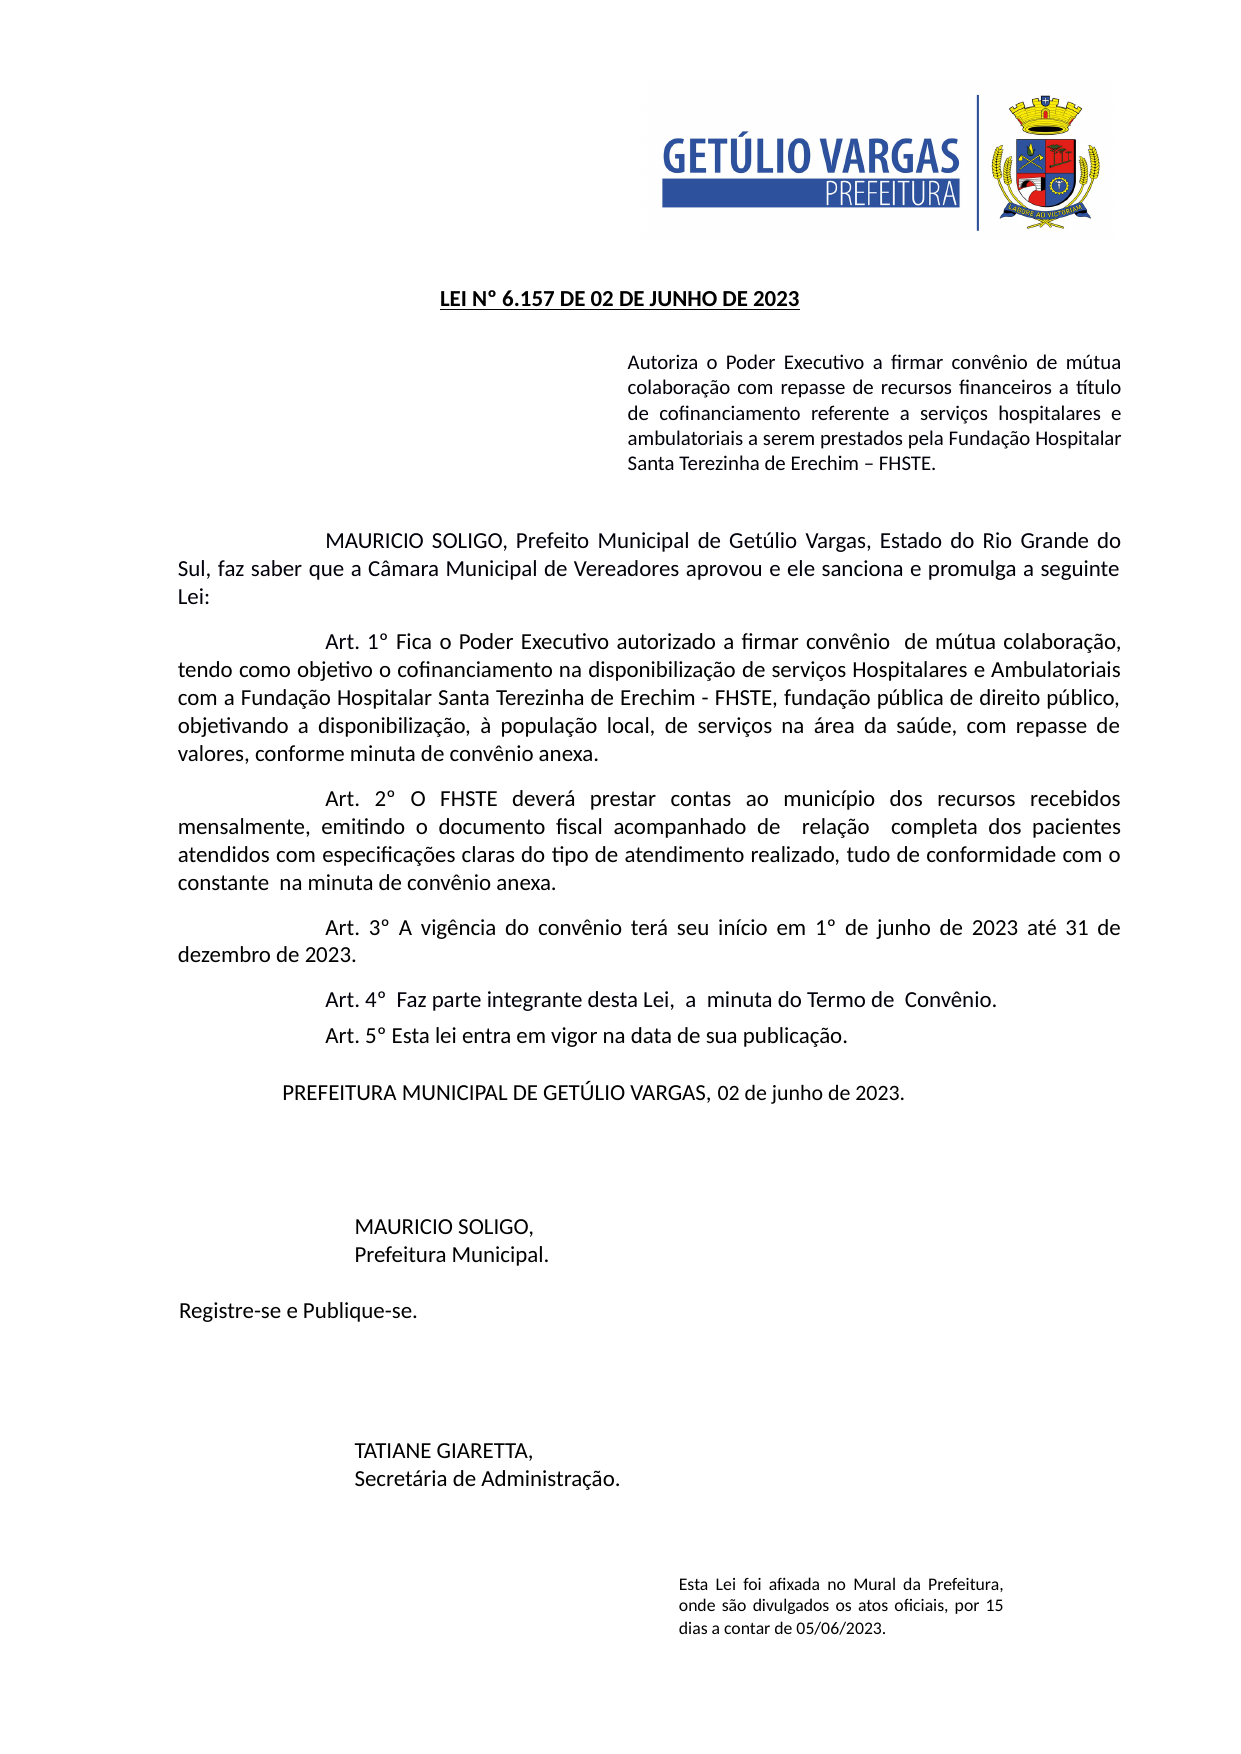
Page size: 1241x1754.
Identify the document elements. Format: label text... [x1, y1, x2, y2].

text Esta Lei foi afixada no Mural da Prefeitura, onde são divulgados os atos oficiais, por 15 dias a contar de 05/06/2023. [679, 1573, 1004, 1639]
text Registre-se e Publique-se. [177, 1296, 1005, 1324]
text TATIANE GIARETTA, [177, 1437, 1004, 1464]
text LEI Nº 6.157 DE 02 DE JUNHO DE 2023 [177, 284, 1062, 313]
text Art. 3º A vigência do convênio terá seu início em 1º de junho de 2023 até 31 de dezembro de 2023. [178, 913, 1122, 969]
text MAURICIO SOLIGO, [177, 1212, 1004, 1240]
text Art. 1º Fica o Poder Executivo autorizado a firmar convênio de mútua colaboração, tendo como objetivo o cofinanciamento na disponibilização de serviços Hospitalares e Ambulatoriais com a Fundação Hospitalar Santa Terezinha de Erechim - FHSTE, fundação pública de direito público, objetivando a disponibilização, à população local, de serviços na área da saúde, com repasse de valores, conforme minuta de convênio anexa. [178, 627, 1122, 767]
text Art. 4º Faz parte integrante desta Lei, a minuta do Termo de Convênio. [178, 985, 1122, 1013]
text PREFEITURA MUNICIPAL DE GETÚLIO VARGAS, 02 de junho de 2023. [183, 1078, 1004, 1106]
text Secretária de Administração. [177, 1464, 1004, 1493]
text Prefeitura Municipal. [177, 1240, 1004, 1268]
text Autoriza o Poder Executivo a firmar convênio de mútua colaboração com repasse de recursos financeiros a título de cofinanciamento referente a serviços hospitalares e ambulatoriais a serem prestados pela Fundação Hospitalar Santa Terezinha de Erechim – FHSTE. [627, 349, 1122, 476]
text Art. 5º Esta lei entra em vigor na data de sua publicação. [178, 1022, 1122, 1050]
text MAURICIO SOLIGO, Prefeito Municipal de Getúlio Vargas, Estado do Rio Grande do Sul, faz saber que a Câmara Municipal de Vereadores aprovou e ele sanciona e promulga a seguinte Lei: [178, 526, 1122, 610]
text Art. 2º O FHSTE deverá prestar contas ao município dos recursos recebidos mensalmente, emitindo o documento fiscal acompanhado de relação completa dos pacientes atendidos com especificações claras do tipo de atendimento realizado, tudo de conformidade com o constante na minuta de convênio anexa. [178, 784, 1122, 896]
